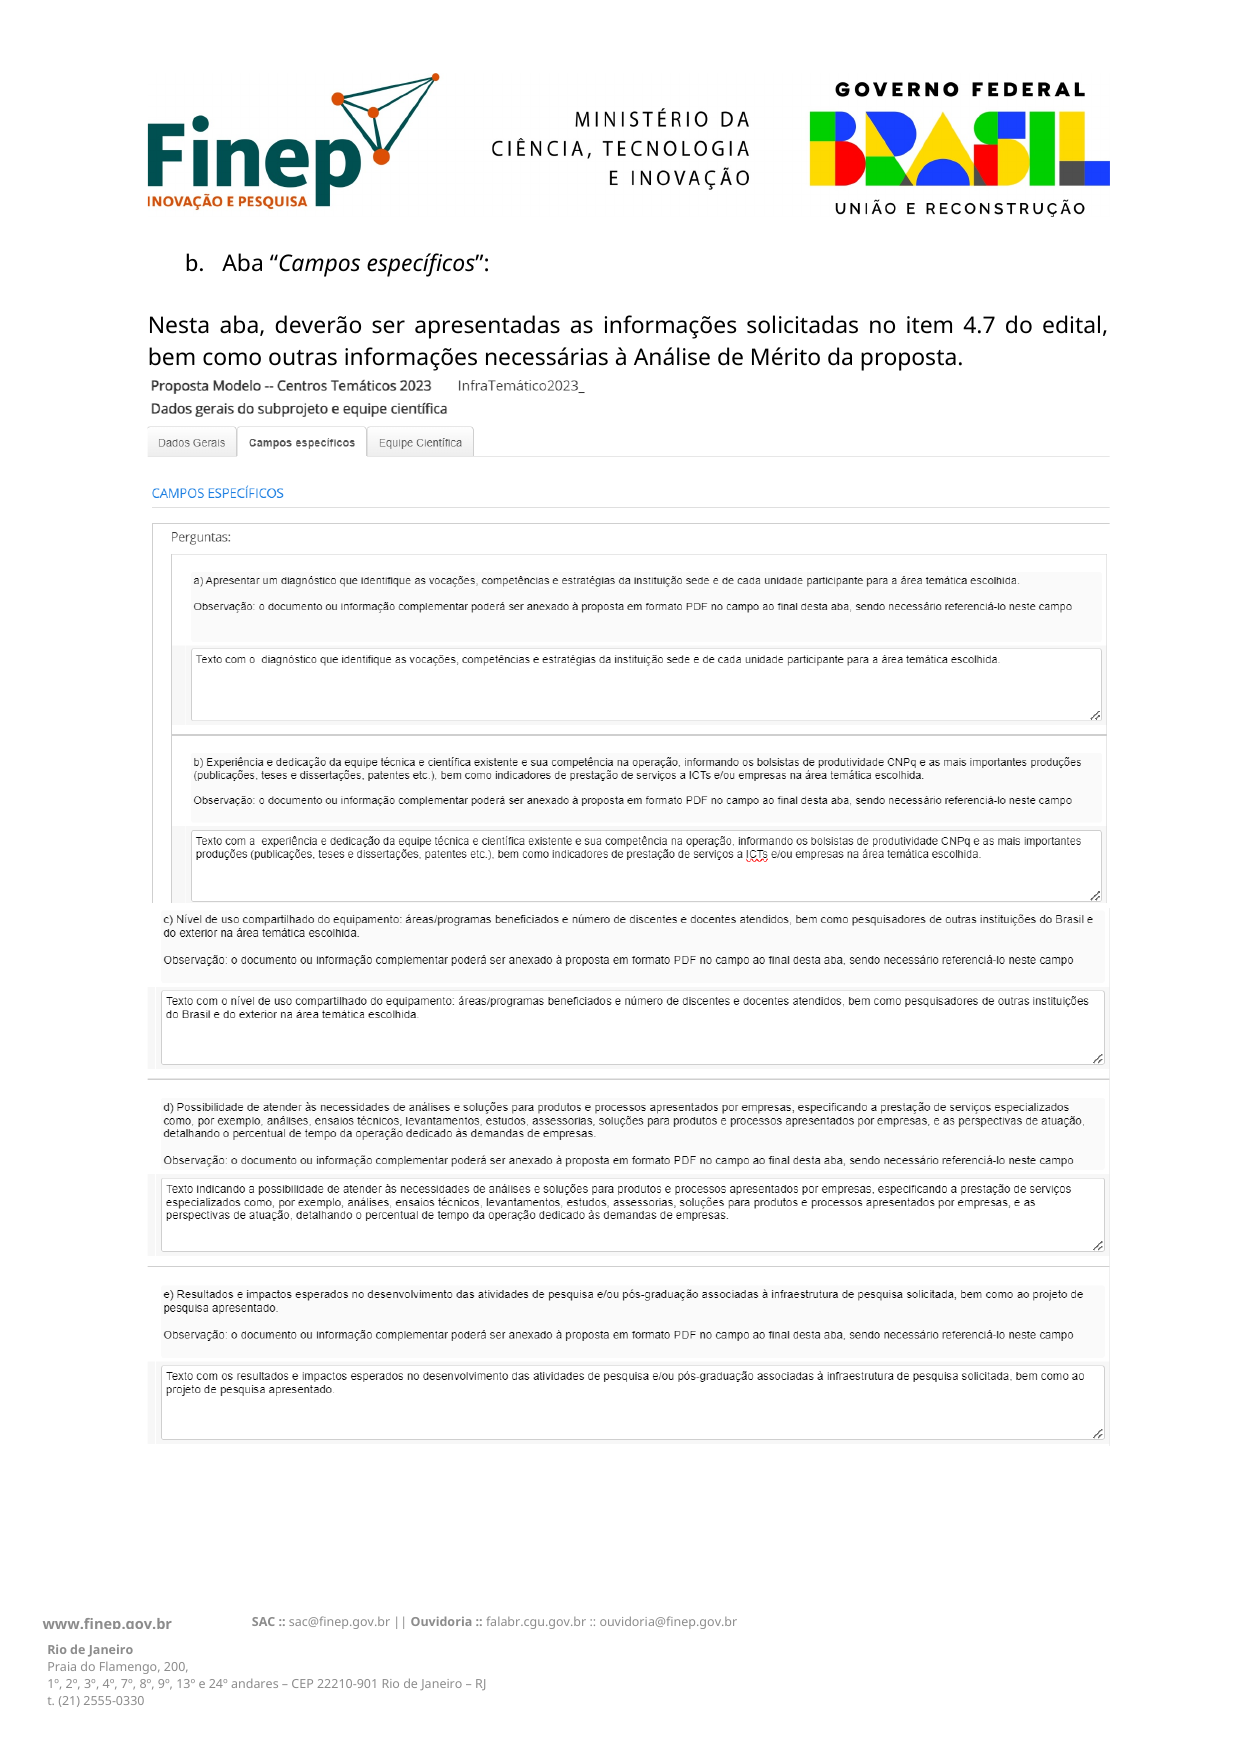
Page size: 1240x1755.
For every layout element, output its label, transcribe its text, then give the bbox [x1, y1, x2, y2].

list Aba “Campos específicos”: [185, 247, 1110, 278]
text Nesta aba, deverão ser apresentadas as informações solicitadas no item 4.7 do edital, bem como outras informações necessárias à Análise de Mérito da proposta. [148, 309, 1110, 371]
